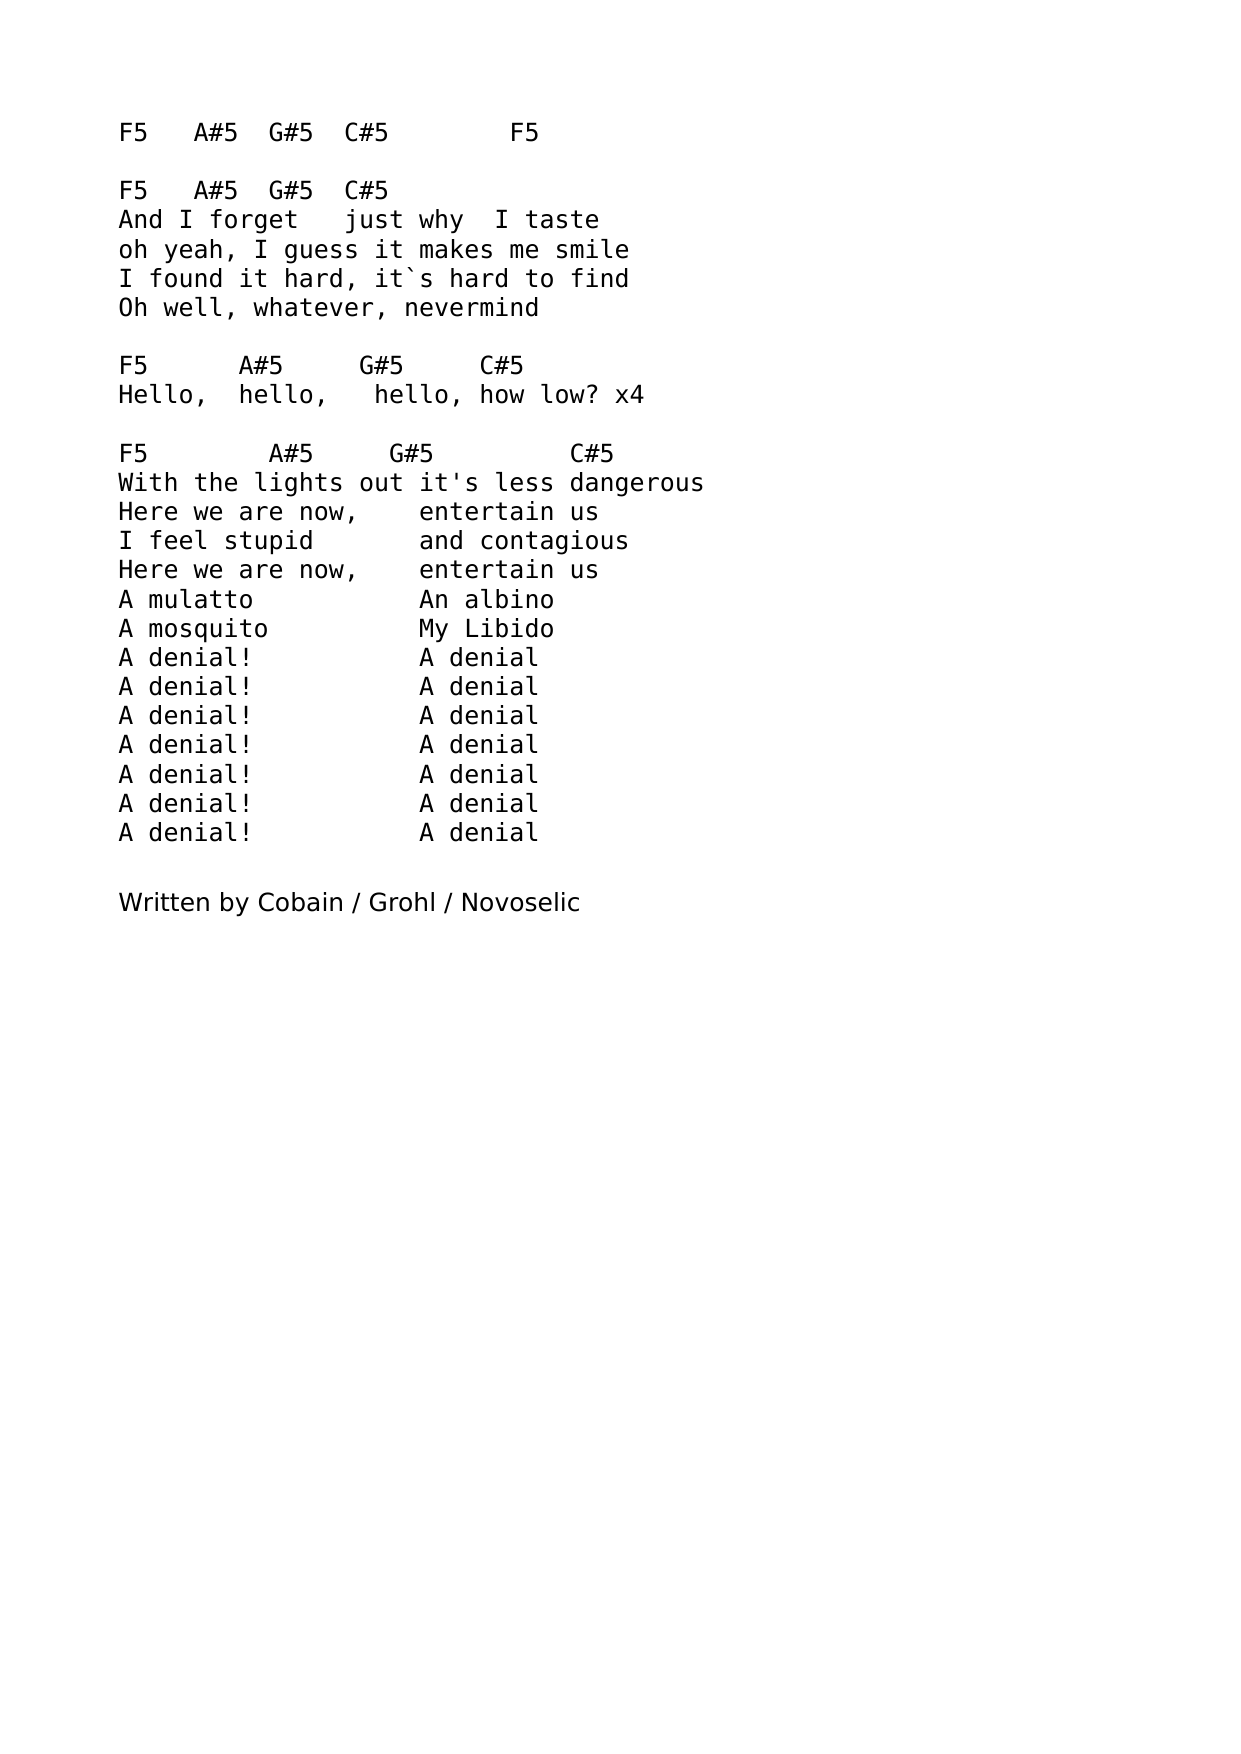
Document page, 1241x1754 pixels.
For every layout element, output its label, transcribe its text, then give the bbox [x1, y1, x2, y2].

text F5 A#5 G#5 C#5 F5 F5 A#5 G#5 C#5 And I forget just why I taste oh yeah, I guess it makes me smile I found it hard, it`s hard to find Oh well, whatever, nevermind F5 A#5 G#5 C#5 Hello, hello, hello, how low? x4 F5 A#5 G#5 C#5 With the lights out it's less dangerous Here we are now, entertain us I feel stupid and contagious Here we are now, entertain us A mulatto An albino A mosquito My Libido A denial! A denial A denial! A denial A denial! A denial A denial! A denial A denial! A denial A denial! A denial A denial! A denial [118, 118, 1122, 876]
text Written by Cobain / Grohl / Novoselic [118, 888, 1122, 917]
